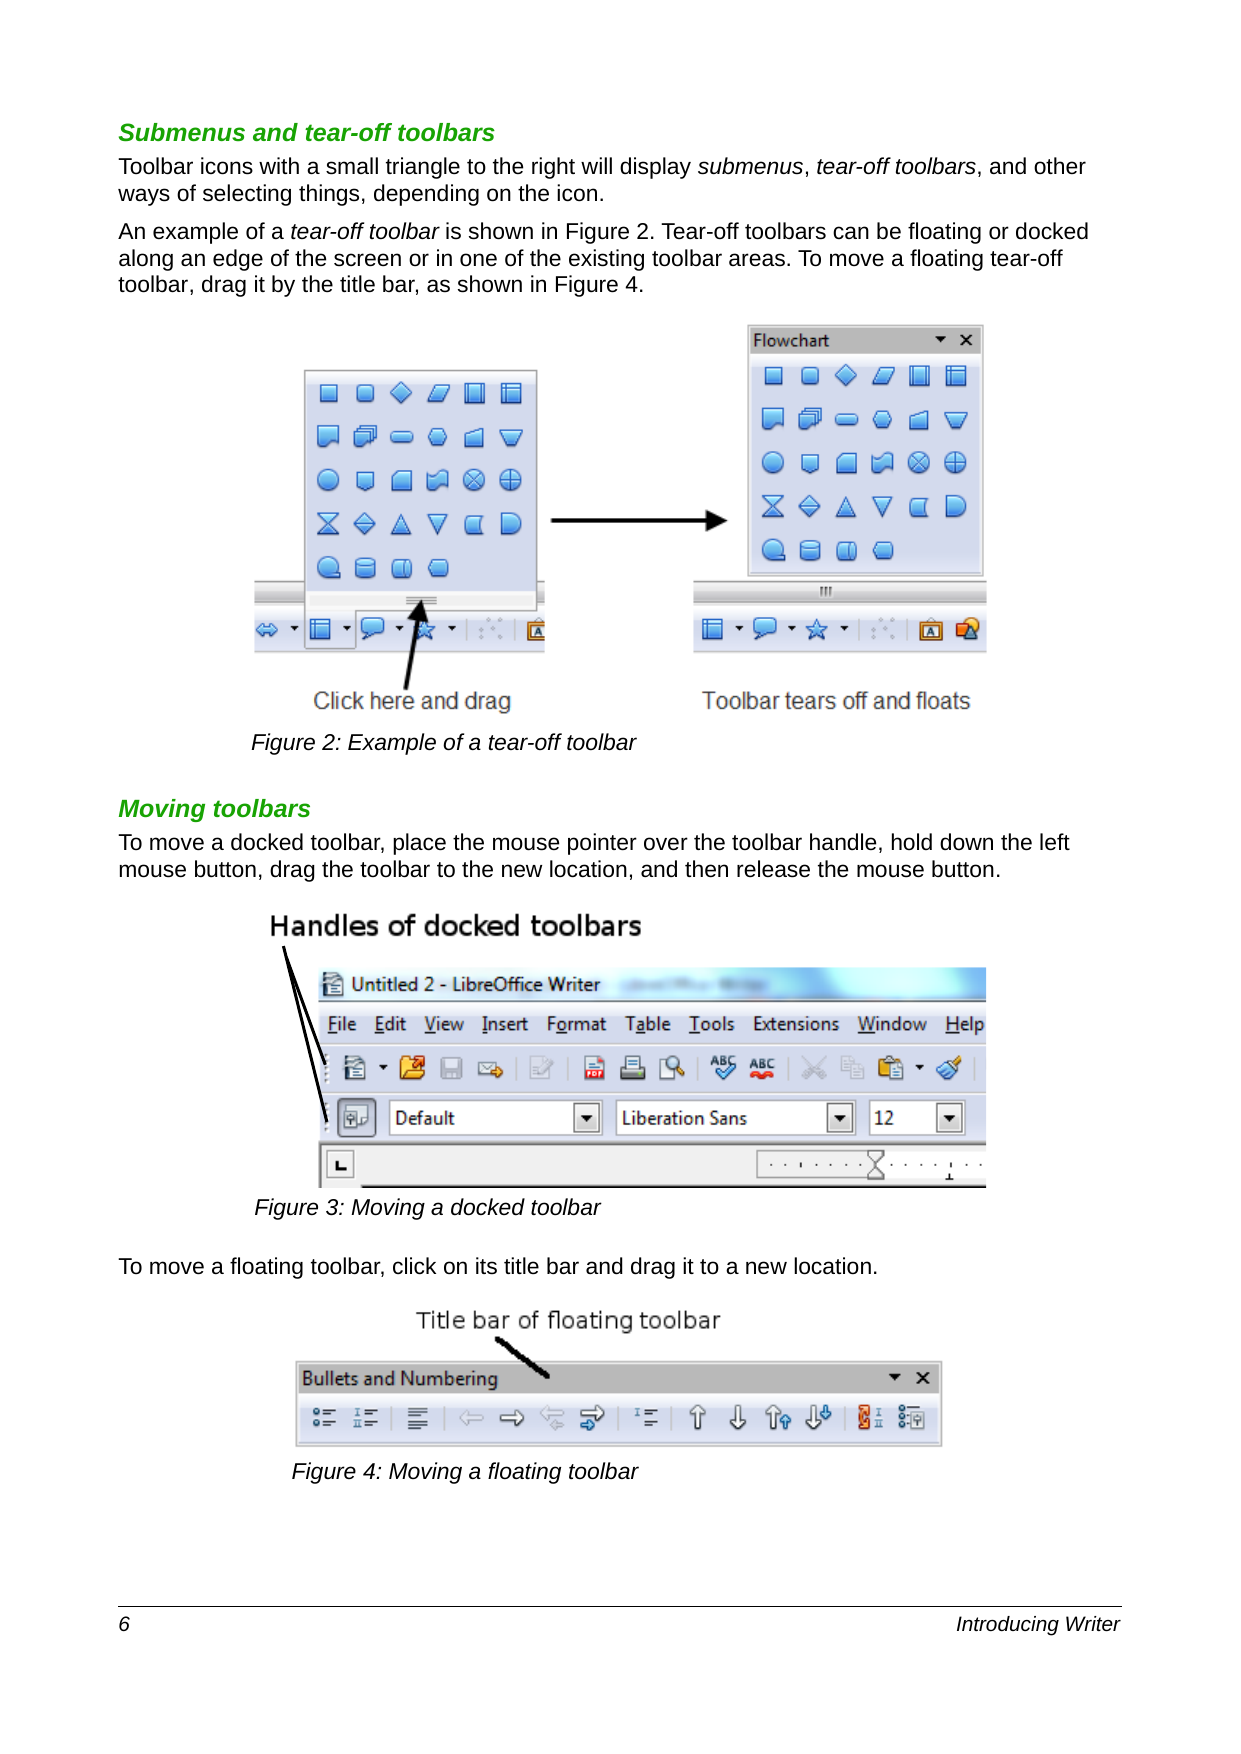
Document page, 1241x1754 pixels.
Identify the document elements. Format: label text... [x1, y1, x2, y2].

text Figure 4: Moving a floating toolbar [291, 1458, 949, 1484]
text Figure 3: Moving a docked toolbar [254, 1194, 986, 1220]
picture [254, 901, 987, 1188]
text Figure 2: Example of a tear-off toolbar [251, 729, 989, 756]
subtitle Submenus and tear-off toolbars [118, 118, 1122, 147]
text To move a floating toolbar, click on its title bar and drag it to a new location. [118, 1253, 1122, 1279]
subtitle Moving toolbars [118, 794, 1122, 823]
text To move a docked toolbar, place the mouse pointer over the toolbar handle, hold down the left mouse button, drag the toolbar to the new location, and then release the mouse button. [118, 829, 1122, 882]
text Toolbar icons with a small triangle to the right will display submenus, tear-off toolbars, and other ways of selecting things, depending on the icon. [118, 153, 1122, 206]
text An example of a tear-off toolbar is shown in Figure 2. Tear-off toolbars can be floating or docked along an edge of the screen or in one of the existing toolbar areas. To move a floating tear-off toolbar, drag it by the title bar, as shown in Figure 4. [118, 218, 1122, 297]
picture [291, 1298, 949, 1452]
picture [250, 322, 990, 723]
